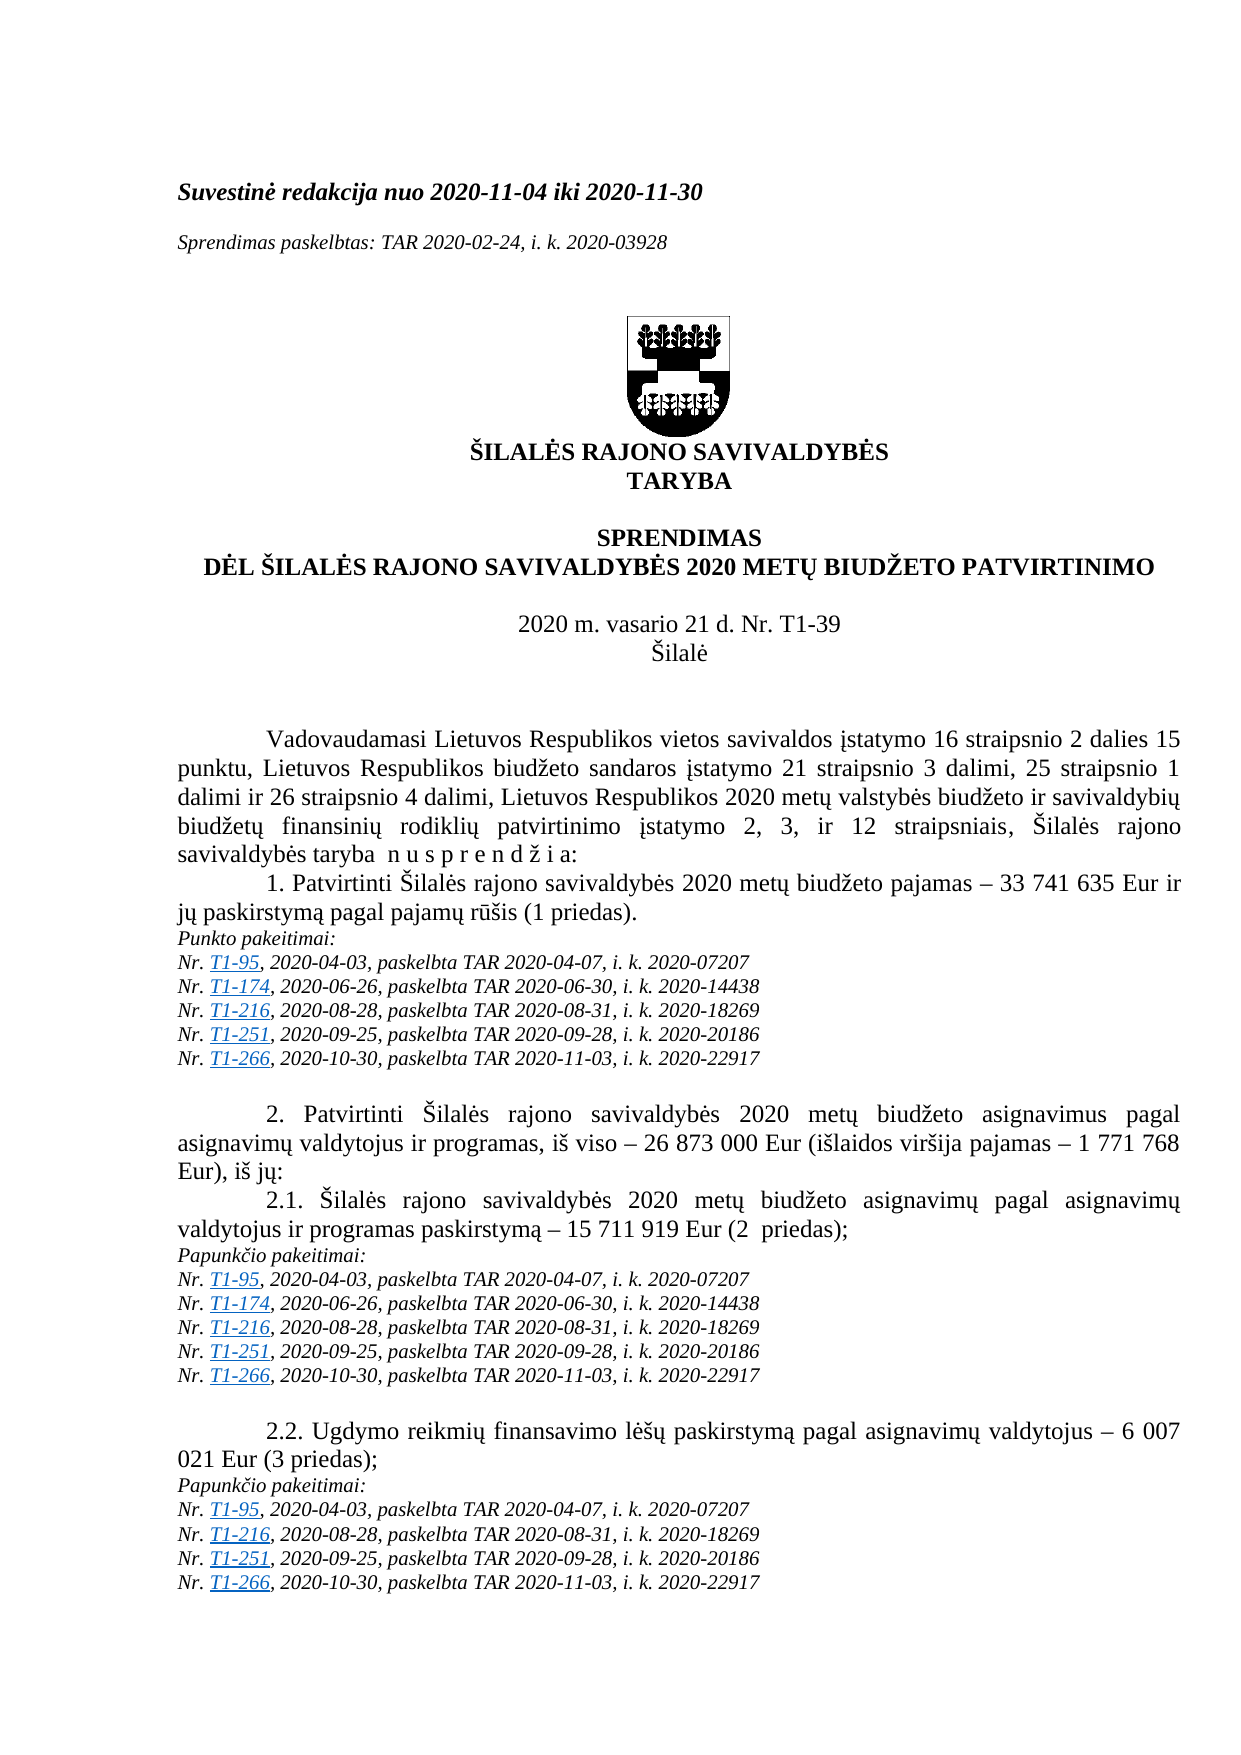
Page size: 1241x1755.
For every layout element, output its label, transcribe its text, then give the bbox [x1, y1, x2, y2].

text Nr. T1-251, 2020-09-25, paskelbta TAR 2020-09-28, i. k. 2020-20186 [177, 1339, 1181, 1363]
text Papunkčio pakeitimai: [177, 1243, 1181, 1267]
text Nr. T1-216, 2020-08-28, paskelbta TAR 2020-08-31, i. k. 2020-18269 [177, 1521, 1181, 1546]
text Nr. T1-251, 2020-09-25, paskelbta TAR 2020-09-28, i. k. 2020-20186 [177, 1022, 1181, 1046]
text Nr. T1-266, 2020-10-30, paskelbta TAR 2020-11-03, i. k. 2020-22917 [177, 1046, 1181, 1070]
text Nr. T1-174, 2020-06-26, paskelbta TAR 2020-06-30, i. k. 2020-14438 [177, 974, 1181, 998]
text 2020 m. vasario 21 d. Nr. T1-39 [177, 609, 1181, 638]
text Nr. T1-95, 2020-04-03, paskelbta TAR 2020-04-07, i. k. 2020-07207 [177, 950, 1181, 974]
text Papunkčio pakeitimai: [177, 1473, 1181, 1497]
text Suvestinė redakcija nuo 2020-11-04 iki 2020-11-30 [177, 177, 1181, 206]
text ŠILALĖS RAJONO SAVIVALDYBĖS [177, 437, 1181, 466]
text Nr. T1-216, 2020-08-28, paskelbta TAR 2020-08-31, i. k. 2020-18269 [177, 998, 1181, 1022]
text Šilalė [177, 638, 1181, 667]
text 2. Patvirtinti Šilalės rajono savivaldybės 2020 metų biudžeto asignavimus pagal asignavimų valdytojus ir programas, iš viso – 26 873 000 Eur (išlaidos viršija pajamas – 1 771 768 Eur), iš jų: [177, 1099, 1181, 1185]
text Punkto pakeitimai: [177, 926, 1181, 950]
text 2.2. Ugdymo reikmių finansavimo lėšų paskirstymą pagal asignavimų valdytojus – 6 007 021 Eur (3 priedas); [177, 1416, 1181, 1473]
text TARYBA [177, 466, 1181, 494]
text Nr. T1-174, 2020-06-26, paskelbta TAR 2020-06-30, i. k. 2020-14438 [177, 1291, 1181, 1315]
text Sprendimas paskelbtas: TAR 2020-02-24, i. k. 2020-03928 [177, 230, 1181, 254]
text Nr. T1-266, 2020-10-30, paskelbta TAR 2020-11-03, i. k. 2020-22917 [177, 1569, 1181, 1594]
text Nr. T1-95, 2020-04-03, paskelbta TAR 2020-04-07, i. k. 2020-07207 [177, 1267, 1181, 1291]
text Nr. T1-266, 2020-10-30, paskelbta TAR 2020-11-03, i. k. 2020-22917 [177, 1363, 1181, 1387]
text 1. Patvirtinti Šilalės rajono savivaldybės 2020 metų biudžeto pajamas – 33 741 635 Eur ir jų paskirstymą pagal pajamų rūšis (1 priedas). [177, 868, 1181, 926]
text Vadovaudamasi Lietuvos Respublikos vietos savivaldos įstatymo 16 straipsnio 2 dalies 15 punktu, Lietuvos Respublikos biudžeto sandaros įstatymo 21 straipsnio 3 dalimi, 25 straipsnio 1 dalimi ir 26 straipsnio 4 dalimi, Lietuvos Respublikos 2020 metų valstybės biudžeto ir savivaldybių biudžetų finansinių rodiklių patvirtinimo įstatymo 2, 3, ir 12 straipsniais, Šilalės rajono savivaldybės taryba n u s p r e n d ž i a: [177, 724, 1181, 868]
text Nr. T1-216, 2020-08-28, paskelbta TAR 2020-08-31, i. k. 2020-18269 [177, 1315, 1181, 1339]
text 2.1. Šilalės rajono savivaldybės 2020 metų biudžeto asignavimų pagal asignavimų valdytojus ir programas paskirstymą – 15 711 919 Eur (2 priedas); [177, 1185, 1181, 1243]
text DĖL ŠILALĖS RAJONO SAVIVALDYBĖS 2020 METŲ BIUDŽETO PATVIRTINIMO [177, 552, 1181, 581]
text Nr. T1-95, 2020-04-03, paskelbta TAR 2020-04-07, i. k. 2020-07207 [177, 1497, 1181, 1521]
text Nr. T1-251, 2020-09-25, paskelbta TAR 2020-09-28, i. k. 2020-20186 [177, 1546, 1181, 1569]
text SPRENDIMAS [177, 523, 1181, 552]
